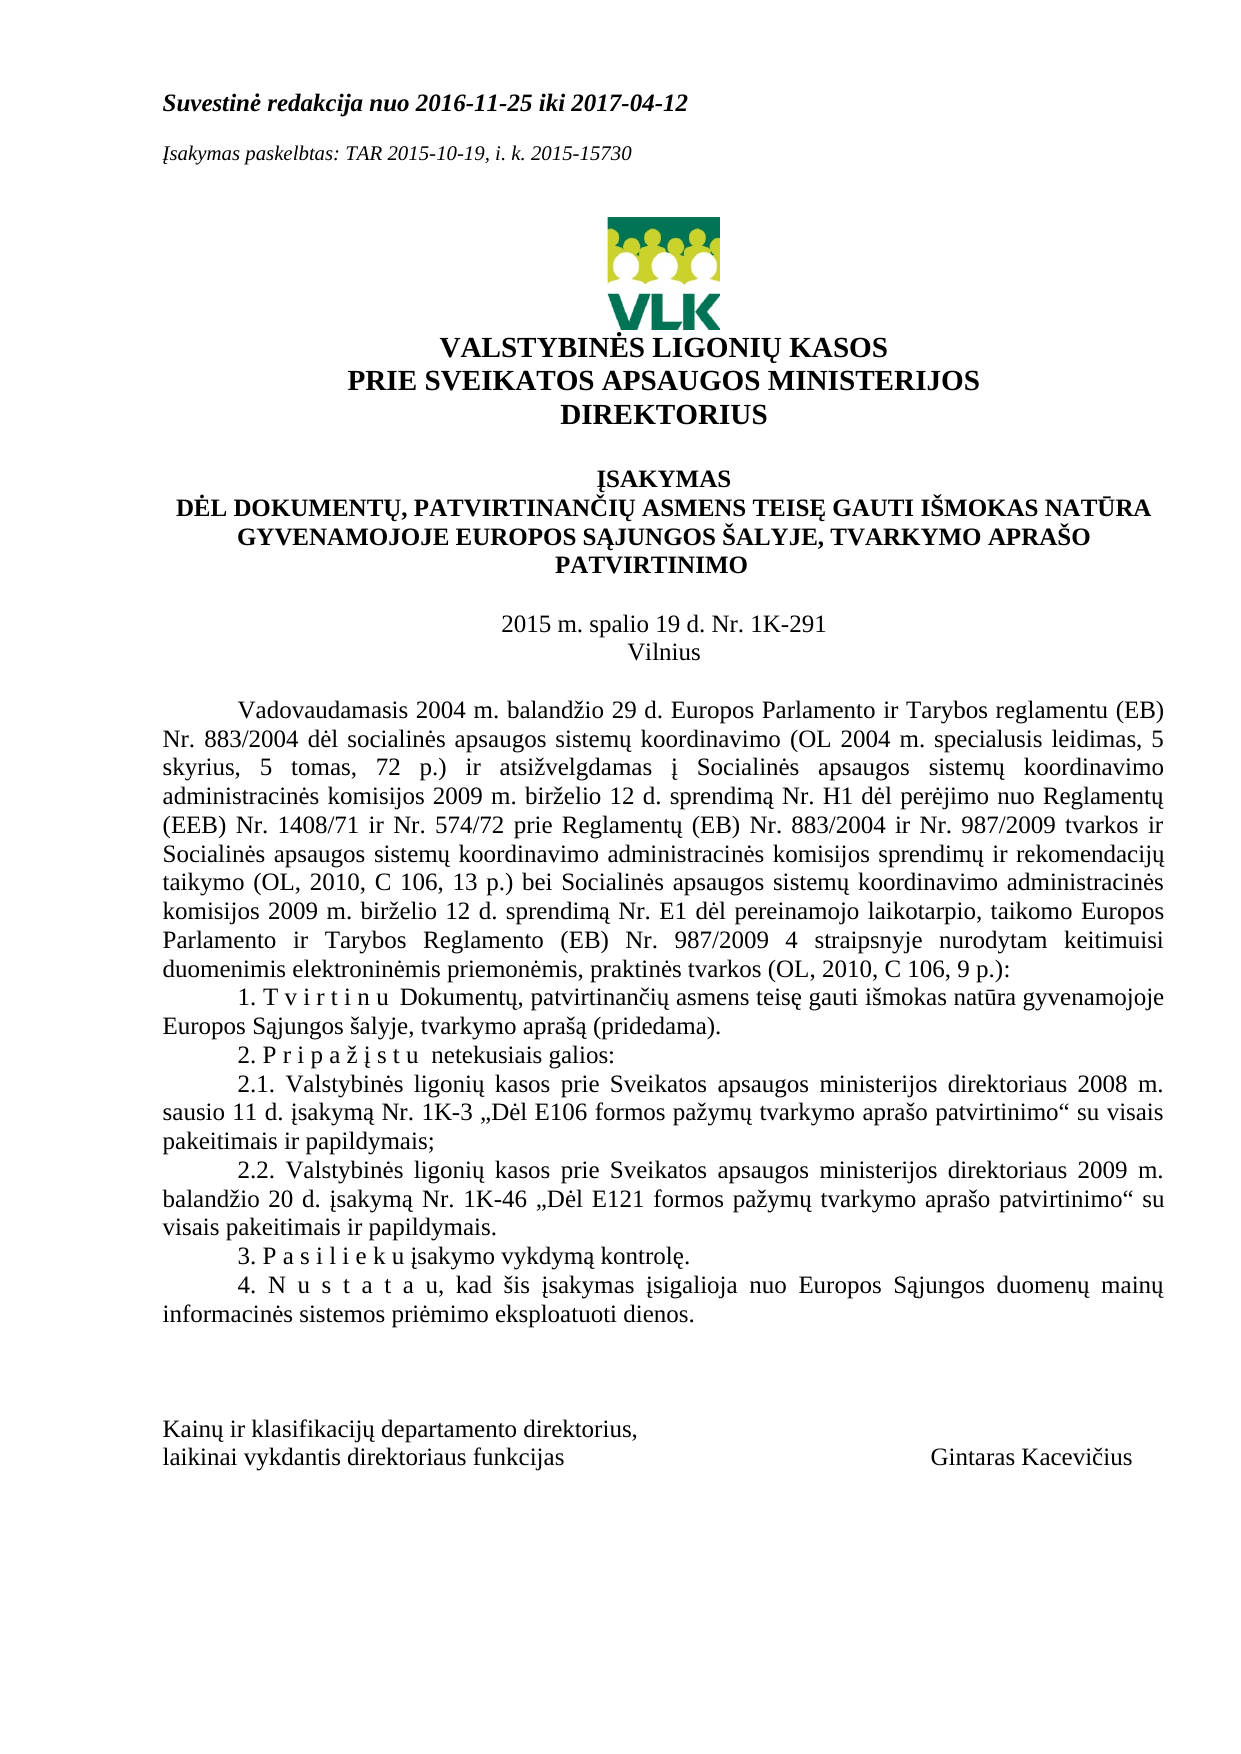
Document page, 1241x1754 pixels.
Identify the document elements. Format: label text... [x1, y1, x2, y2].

text 1. Tvirtinu Dokumentų, patvirtinančių asmens teisę gauti išmokas natūra gyvenamojoje Europos Sąjungos šalyje, tvarkymo aprašą (pridedama). [162, 982, 1165, 1040]
text VALSTYBINĖS LIGONIŲ KASOS [162, 330, 1165, 363]
text 2.2. Valstybinės ligonių kasos prie Sveikatos apsaugos ministerijos direktoriaus 2009 m. balandžio 20 d. įsakymą Nr. 1K-46 „Dėl E121 formos pažymų tvarkymo aprašo patvirtinimo“ su visais pakeitimais ir papildymais. [162, 1155, 1165, 1241]
text Vilnius [162, 637, 1165, 666]
text Vadovaudamasis 2004 m. balandžio 29 d. Europos Parlamento ir Tarybos reglamentu (EB) Nr. 883/2004 dėl socialinės apsaugos sistemų koordinavimo (OL 2004 m. specialusis leidimas, 5 skyrius, 5 tomas, 72 p.) ir atsižvelgdamas į Socialinės apsaugos sistemų koordinavimo administracinės komisijos 2009 m. birželio 12 d. sprendimą Nr. H1 dėl perėjimo nuo Reglamentų (EEB) Nr. 1408/71 ir Nr. 574/72 prie Reglamentų (EB) Nr. 883/2004 ir Nr. 987/2009 tvarkos ir Socialinės apsaugos sistemų koordinavimo administracinės komisijos sprendimų ir rekomendacijų taikymo (OL, 2010, C 106, 13 p.) bei Socialinės apsaugos sistemų koordinavimo administracinės komisijos 2009 m. birželio 12 d. sprendimą Nr. E1 dėl pereinamojo laikotarpio, taikomo Europos Parlamento ir Tarybos Reglamento (EB) Nr. 987/2009 4 straipsnyje nurodytam keitimuisi duomenimis elektroninėmis priemonėmis, praktinės tvarkos (OL, 2010, C 106, 9 p.): [162, 695, 1165, 982]
text PRIE SVEIKATOS APSAUGOS MINISTERIJOS [162, 363, 1165, 397]
text Kainų ir klasifikacijų departamento direktorius, [162, 1414, 1165, 1442]
text Įsakymas paskelbtas: TAR 2015-10-19, i. k. 2015-15730 [162, 141, 1165, 165]
text DIREKTORIUS [162, 397, 1165, 431]
text DĖL Dokumentų, patvirtinančių asmens teisę gauti išmokas natūra gyvenamojoje Europos Sąjungos šalyje, tvarkymo aprašo patvirtinimo [162, 493, 1165, 580]
text Suvestinė redakcija nuo 2016-11-25 iki 2017-04-12 [162, 88, 1165, 117]
text 2.1. Valstybinės ligonių kasos prie Sveikatos apsaugos ministerijos direktoriaus 2008 m. sausio 11 d. įsakymą Nr. 1K-3 „Dėl E106 formos pažymų tvarkymo aprašo patvirtinimo“ su visais pakeitimais ir papildymais; [162, 1069, 1165, 1155]
text ĮSAKYMAS [162, 464, 1165, 493]
text 2. Pripažįstu netekusiais galios: [162, 1040, 1165, 1069]
text laikinai vykdantis direktoriaus funkcijas Gintaras Kacevičius [162, 1442, 1165, 1471]
text 3. P a s i l i e k u įsakymo vykdymą kontrolę. [162, 1241, 1165, 1270]
text 4. N u s t a t a u, kad šis įsakymas įsigalioja nuo Europos Sąjungos duomenų mainų informacinės sistemos priėmimo eksploatuoti dienos. [162, 1270, 1165, 1327]
text 2015 m. spalio 19 d. Nr. 1K-291 [162, 609, 1165, 637]
